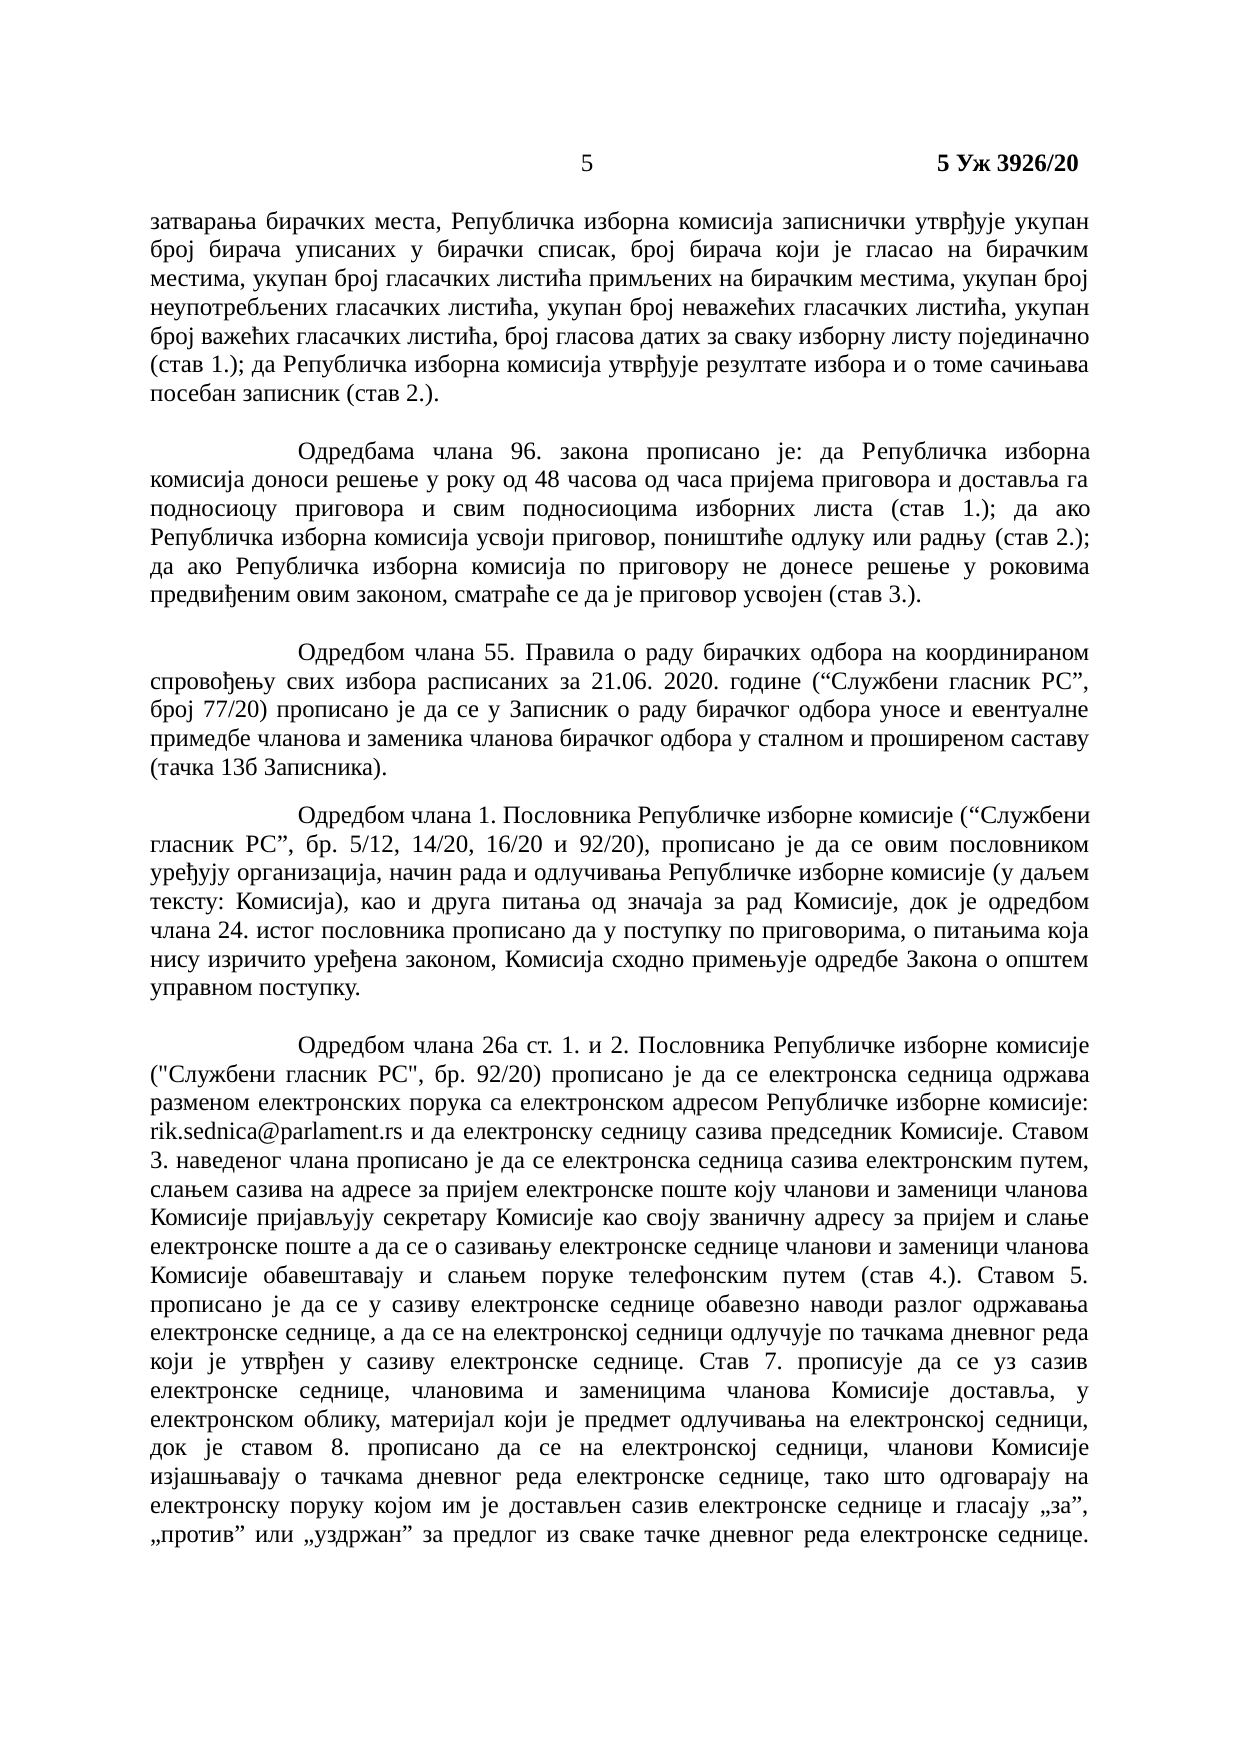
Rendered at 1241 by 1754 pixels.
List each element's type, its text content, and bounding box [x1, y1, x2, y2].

text Одредбом члана 55. Правила о раду бирачких одбора на координираном спровођењу свих избора расписаних за 21.06. 2020. године (“Службени гласник РС”, број 77/20) прописано је да се у Записник о раду бирачког одбора уносе и евентуалне примедбе чланова и заменика чланова бирачког одбора у сталном и проширеном саставу (тачка 13б Записника). [150, 637, 1090, 781]
text Одредбом члана 1. Пословника Републичке изборне комисије (“Службени гласник РС”, бр. 5/12, 14/20, 16/20 и 92/20), прописано је да се овим пословником уређују организација, начин рада и одлучивања Републичке изборне комисије (у даљем тексту: Комисија), као и друга питања од значаја за рад Комисије, док је одредбом члана 24. истог пословника прописано да у поступку по приговорима, о питањима која нису изричито уређена законом, Комисија сходно примењује одредбе Закона о општем управном поступку. [150, 800, 1090, 1001]
text Одредбама члана 96. закона прописано је: да Републичка изборна комисија доноси решење у року од 48 часова од часа пријема приговора и доставља га подносиоцу приговора и свим подносиоцима изборних листа (став 1.); да ако Републичка изборна комисија усвоји приговор, поништиће одлуку или радњу (став 2.); да ако Републичка изборна комисија по приговору не донесе решење у роковима предвиђеним овим законом, сматраће се да је приговор усвојен (став 3.). [150, 436, 1090, 608]
text затварања бирачких места, Републичка изборна комисија записнички утврђује укупан број бирача уписаних у бирачки списак, број бирача који је гласао на бирачким местима, укупан број гласачких листића примљених на бирачким местима, укупан број неупотребљених гласачких листића, укупан број неважећих гласачких листића, укупан број важећих гласачких листића, број гласова датих за сваку изборну листу појединачно (став 1.); да Републичка изборна комисија утврђује резултате избора и о томе сачињава посебан записник (став 2.). [150, 206, 1090, 407]
text Одредбом члана 26а ст. 1. и 2. Пословника Републичке изборне комисије ("Службени гласник РС", бр. 92/20) прописано је да се електронска седница одржава разменом електронских порука са електронском адресом Републичке изборне комисије: rik.sednica@parlament.rs и да електронску седницу сазива председник Комисије. Ставом 3. наведеног члана прописано је да се електронска седница сазива електронским путем, слањем сазива на адресе за пријем електронске поште коју чланови и заменици чланова Комисије пријављују секретару Комисије као своју званичну адресу за пријем и слање електронске поште а да се о сазивању електронске седнице чланови и заменици чланова Комисије обавештавају и слањем поруке телефонским путем (став 4.). Ставом 5. прописано је да се у сазиву електронске седнице обавезно наводи разлог одржавања електронске седнице, а да се на електронској седници одлучује по тачкама дневног реда који је утврђен у сазиву електронске седнице. Став 7. прописује да се уз сазив електронске седнице, члановима и заменицима чланова Комисије доставља, у електронском облику, материјал који је предмет одлучивања на електронској седници, док је ставом 8. прописано да се на електронској седници, чланови Комисије изјашњавају о тачкама дневног реда електронске седнице, тако што одговарају на електронску поруку којом им је достављен сазив електронске седнице и гласају „за”, „против” или „уздржан” за предлог из сваке тачке дневног реда електронске седнице. [150, 1030, 1090, 1547]
